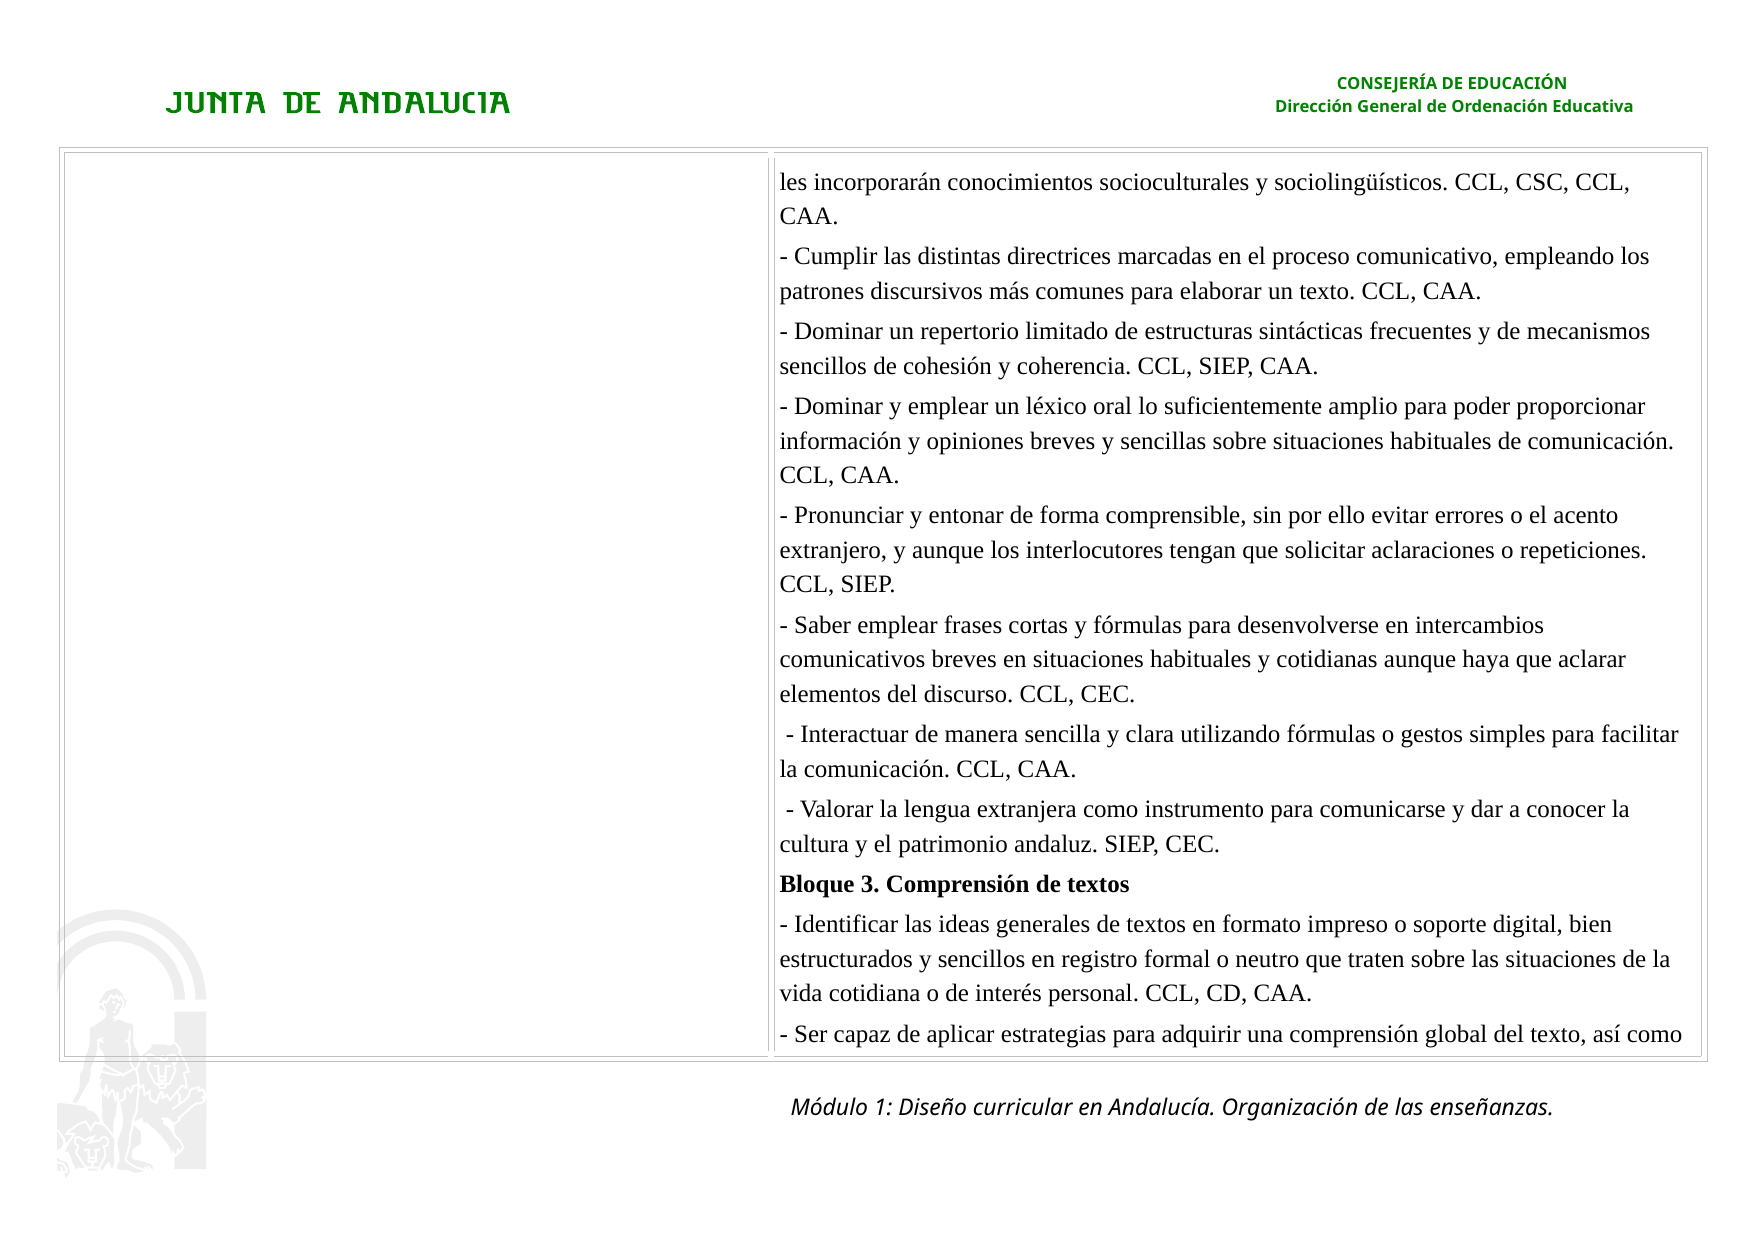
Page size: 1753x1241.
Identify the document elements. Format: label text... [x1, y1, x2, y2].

table_cell Criterios de evaluación y vinculación con las competencias clave [62, 148, 771, 1056]
table_cell les incorporarán conocimientos socioculturales y sociolingüísticos. CCL, CSC, CCL, CAA. - Cumplir las distintas directrices marcadas en el proceso comunicativo, empleando los patrones discursivos más comunes para elaborar un texto. CCL, CAA. - Dominar un repertorio limitado de estructuras sintácticas frecuentes y de mecanismos sencillos de cohesión y coherencia. CCL, SIEP, CAA. - Dominar y emplear un léxico oral lo suficientemente amplio para poder proporcionar información y opiniones breves y sencillas sobre situaciones habituales de comunicación. CCL, CAA. - Pronunciar y entonar de forma comprensible, sin por ello evitar errores o el acento extranjero, y aunque los interlocutores tengan que solicitar aclaraciones o repeticiones. CCL, SIEP. - Saber emplear frases cortas y fórmulas para desenvolverse en intercambios comunicativos breves en situaciones habituales y cotidianas aunque haya que aclarar elementos del discurso. CCL, CEC. - Interactuar de manera sencilla y clara utilizando fórmulas o gestos simples para facilitar la comunicación. CCL, CAA. - Valorar la lengua extranjera como instrumento para comunicarse y dar a conocer la cultura y el patrimonio andaluz. SIEP, CEC. Bloque 3. Comprensión de textos - Identificar las ideas generales de textos en formato impreso o soporte digital, bien estructurados y sencillos en registro formal o neutro que traten sobre las situaciones de la vida cotidiana o de interés personal. CCL, CD, CAA. - Ser capaz de aplicar estrategias para adquirir una comprensión global del texto, así como [771, 148, 1704, 1056]
